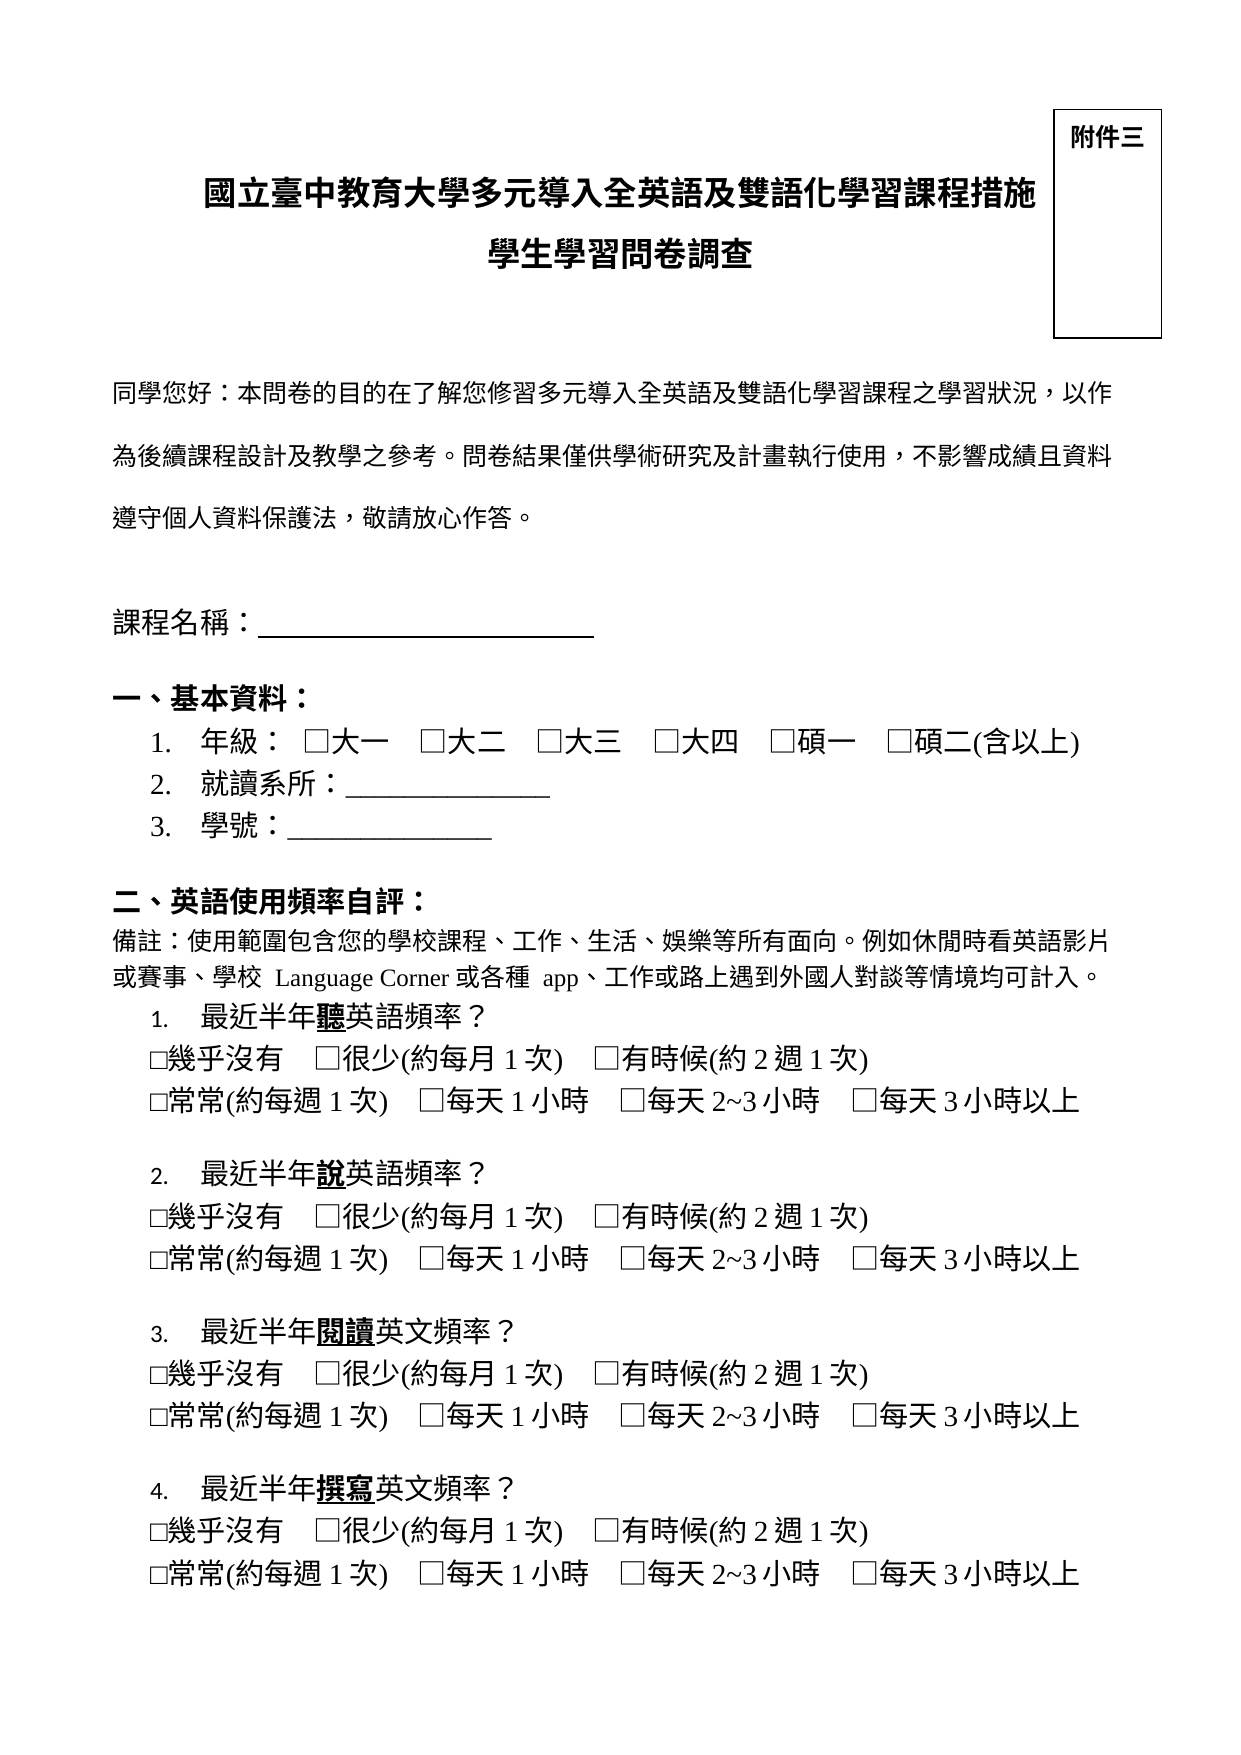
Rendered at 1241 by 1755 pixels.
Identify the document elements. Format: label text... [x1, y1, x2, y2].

list 最近半年說英語頻率？ □幾乎沒有 □很少(約每月1次) □有時候(約2週1次) □常常(約每週1次) □每天1小時 □每天2~3小時 □每天3小時以上 [150, 1151, 1128, 1308]
text 課程名稱： [112, 600, 1128, 642]
text 備註：使用範圍包含您的學校課程、工作、生活、娛樂等所有面向。例如休閒時看英語影片或賽事、學校 Language Corner 或各種 app、工作或路上遇到外國人對談等情境均可計入。 [112, 921, 1128, 993]
list 最近半年撰寫英文頻率？ □幾乎沒有 □很少(約每月1次) □有時候(約2週1次) □常常(約每週1次) □每天1小時 □每天2~3小時 □每天3小時以上 [150, 1466, 1128, 1623]
text 同學您好：本問卷的目的在了解您修習多元導入全英語及雙語化學習課程之學習狀況，以作為後續課程設計及教學之參考。問卷結果僅供學術研究及計畫執行使用，不影響成績且資料遵守個人資料保護法，敬請放心作答。 [112, 350, 1128, 538]
list 年級： □大一 □大二 □大三 □大四 □碩一 □碩二(含以上) [150, 718, 1128, 761]
list 學號：______________ [150, 803, 1128, 845]
text 二、英語使用頻率自評： [112, 879, 1128, 921]
text [1055, 110, 1161, 337]
list 最近半年閱讀英文頻率？ □幾乎沒有 □很少(約每月1次) □有時候(約2週1次) □常常(約每週1次) □每天1小時 □每天2~3小時 □每天3小時以上 [150, 1308, 1128, 1466]
text 國立臺中教育大學多元導入全英語及雙語化學習課程措施 學生學習問卷調查 [112, 167, 1053, 276]
list 最近半年聽英語頻率？ □幾乎沒有 □很少(約每月1次) □有時候(約2週1次) □常常(約每週1次) □每天1小時 □每天2~3小時 □每天3小時以上 [150, 993, 1128, 1151]
text 附件三 [1070, 117, 1146, 154]
text 一、基本資料： [112, 676, 1128, 718]
list 就讀系所：______________ [150, 761, 1128, 803]
